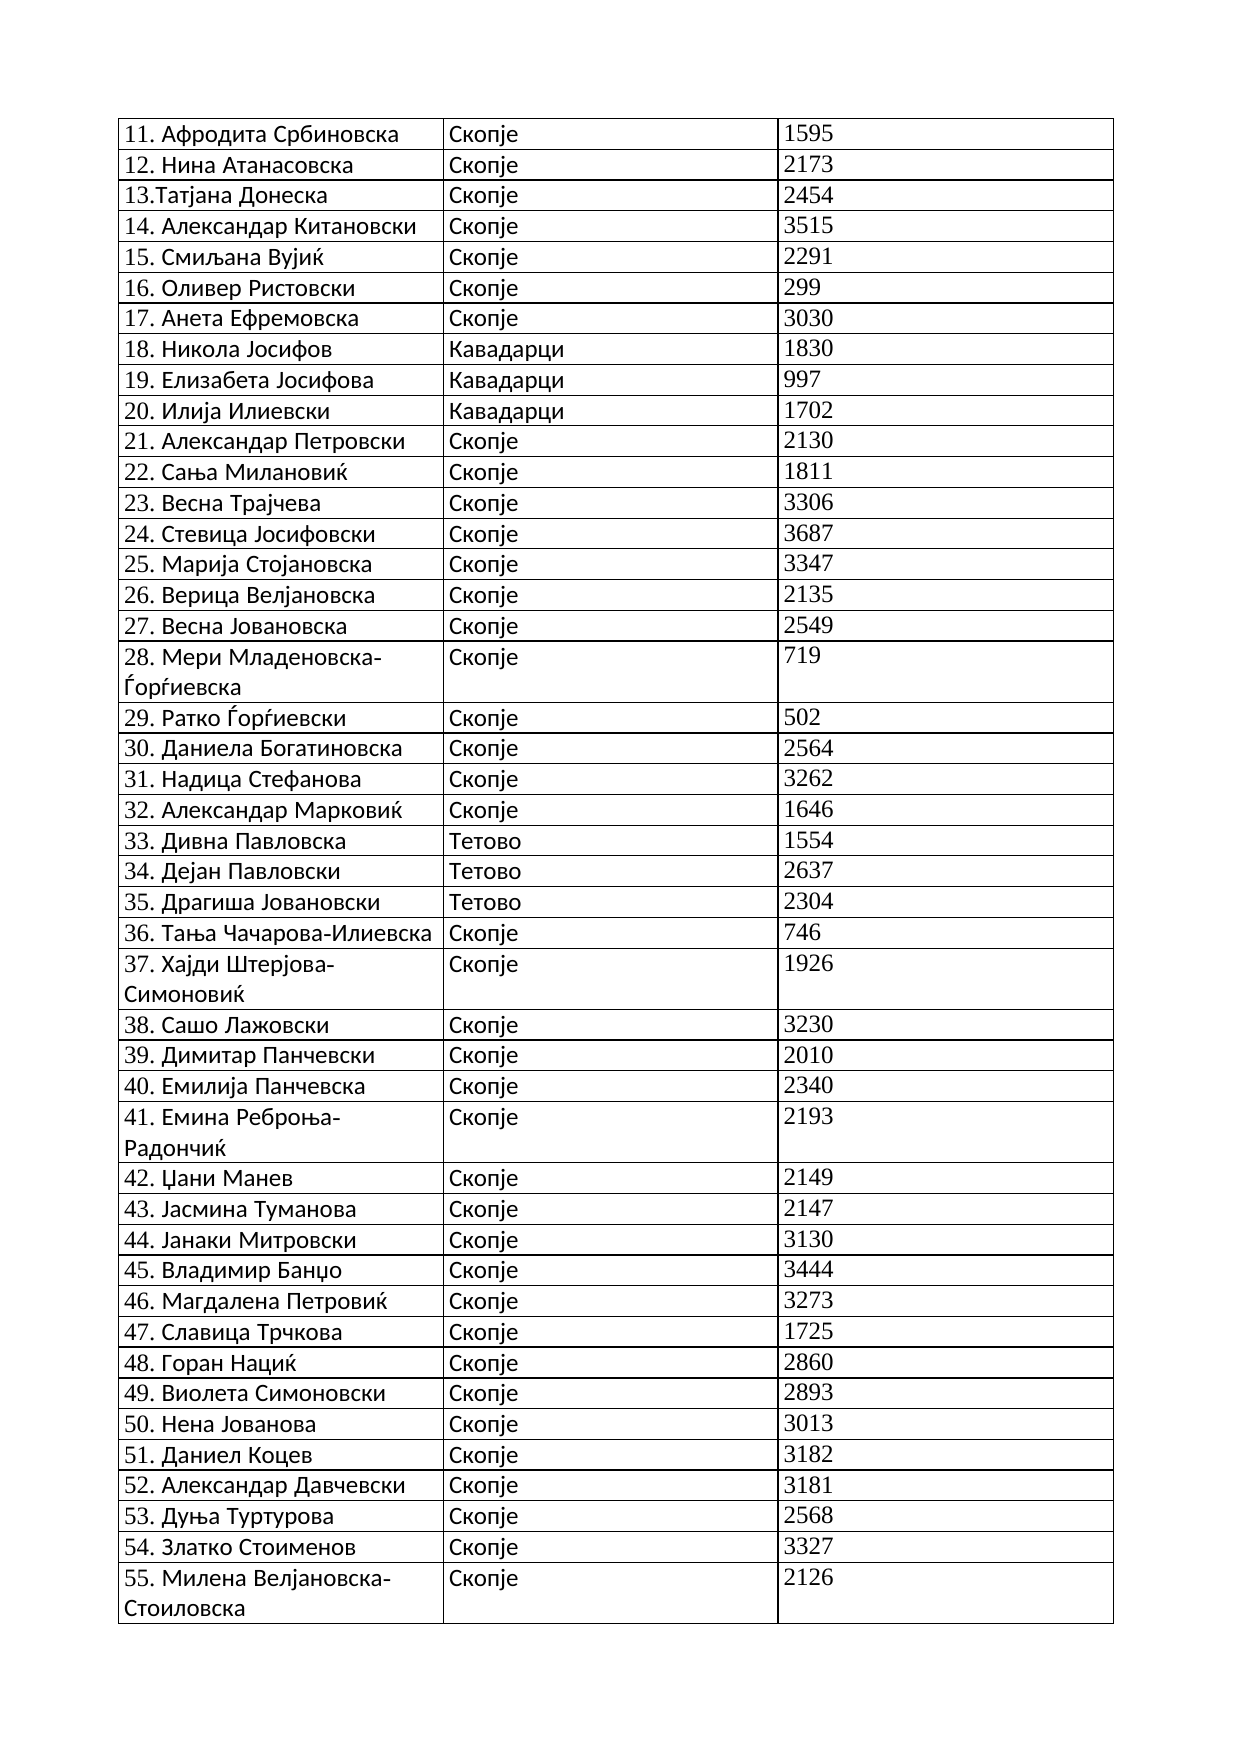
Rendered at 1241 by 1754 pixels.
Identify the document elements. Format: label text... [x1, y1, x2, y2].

table_cell 1702 [779, 396, 1113, 425]
table_cell 2147 [779, 1194, 1113, 1224]
table_cell 2193 [779, 1102, 1113, 1162]
table_cell 48. Горан Нациќ [119, 1348, 443, 1377]
table_cell 38. Сашо Лажовски [119, 1010, 443, 1039]
table_cell 52. Александар Давчевски [119, 1471, 443, 1500]
table_cell 16. Оливер Ристовски [119, 273, 443, 302]
table_cell 44. Јанаки Митровски [119, 1225, 443, 1254]
table_cell 45. Владимир Банџо [119, 1256, 443, 1285]
table_cell 21. Александар Петровски [119, 426, 443, 456]
table_cell 2637 [779, 856, 1113, 886]
table_cell 719 [779, 642, 1113, 702]
table_cell 12. Нина Атанасовска [119, 150, 443, 179]
table_cell Кавадарци [444, 365, 777, 395]
table_cell 1646 [779, 795, 1113, 825]
table_cell 23. Весна Трајчева [119, 488, 443, 518]
table_cell 39. Димитар Панчевски [119, 1041, 443, 1070]
table_cell Скопје [444, 1471, 777, 1500]
table_cell 2454 [779, 181, 1113, 210]
table_cell 2010 [779, 1041, 1113, 1070]
table_cell Скопје [444, 1010, 777, 1039]
table_cell 2568 [779, 1501, 1113, 1531]
table_cell 1926 [779, 949, 1113, 1009]
table_cell 2173 [779, 150, 1113, 179]
table_cell Скопје [444, 703, 777, 732]
table_cell Скопје [444, 1532, 777, 1562]
table_cell 43. Јасмина Туманова [119, 1194, 443, 1224]
table_cell Скопје [444, 426, 777, 456]
table_cell Скопје [444, 1348, 777, 1377]
table_cell 30. Даниела Богатиновска [119, 734, 443, 763]
table_cell 3230 [779, 1010, 1113, 1039]
table_cell 29. Ратко Ѓорѓиевски [119, 703, 443, 732]
table_cell Тетово [444, 887, 777, 917]
table_cell 3030 [779, 304, 1113, 333]
table_cell 3327 [779, 1532, 1113, 1562]
table_cell 1595 [779, 119, 1113, 149]
table_cell Скопје [444, 150, 777, 179]
table_cell Скопје [444, 181, 777, 210]
table_cell 26. Верица Велјановска [119, 580, 443, 610]
table_cell Скопје [444, 1256, 777, 1285]
table_cell Скопје [444, 1317, 777, 1346]
table_cell 1811 [779, 457, 1113, 487]
table_cell 46. Магдалена Петровиќ [119, 1286, 443, 1316]
table_cell Скопје [444, 795, 777, 825]
table_cell 2149 [779, 1163, 1113, 1193]
table_cell 3515 [779, 211, 1113, 241]
table_cell 49. Виолета Симоновски [119, 1379, 443, 1408]
table_cell Скопје [444, 1440, 777, 1469]
table_cell Скопје [444, 1286, 777, 1316]
table_cell Скопје [444, 519, 777, 548]
table_cell Скопје [444, 273, 777, 302]
table_cell 31. Надица Стефанова [119, 764, 443, 794]
table_cell Скопје [444, 611, 777, 640]
table_cell 2291 [779, 242, 1113, 272]
table_cell Скопје [444, 488, 777, 518]
table_cell Скопје [444, 1102, 777, 1162]
table_cell 2126 [779, 1563, 1113, 1623]
table_cell 3130 [779, 1225, 1113, 1254]
table_cell 34. Дејан Павловски [119, 856, 443, 886]
table_cell 53. Дуња Туртурова [119, 1501, 443, 1531]
table_cell Скопје [444, 642, 777, 702]
table_cell 2135 [779, 580, 1113, 610]
table_cell 36. Тања Чачарова-Илиевска [119, 918, 443, 948]
table_cell 2564 [779, 734, 1113, 763]
table_cell 1725 [779, 1317, 1113, 1346]
table_cell 3306 [779, 488, 1113, 518]
table_cell 28. Мери Младеновска-Ѓорѓиевска [119, 642, 443, 702]
table_cell 55. Милена Велјановска-Стоиловска [119, 1563, 443, 1623]
table_cell 3182 [779, 1440, 1113, 1469]
table_cell Скопје [444, 1225, 777, 1254]
table_cell Скопје [444, 211, 777, 241]
table_cell 502 [779, 703, 1113, 732]
table_cell 17. Анета Ефремовска [119, 304, 443, 333]
table_cell Скопје [444, 457, 777, 487]
table_cell 24. Стевица Јосифовски [119, 519, 443, 548]
table_cell 2860 [779, 1348, 1113, 1377]
table_cell 18. Никола Јосифов [119, 334, 443, 364]
table_cell Скопје [444, 734, 777, 763]
table_cell 14. Александар Китановски [119, 211, 443, 241]
table_cell Тетово [444, 826, 777, 855]
table_cell 42. Џани Манев [119, 1163, 443, 1193]
table_cell Скопје [444, 242, 777, 272]
table_cell 2130 [779, 426, 1113, 456]
table_cell 746 [779, 918, 1113, 948]
table_cell Скопје [444, 1194, 777, 1224]
table_cell 3262 [779, 764, 1113, 794]
table_cell 41. Емина Реброња-Радончиќ [119, 1102, 443, 1162]
table_cell 3444 [779, 1256, 1113, 1285]
table_cell 22. Сања Милановиќ [119, 457, 443, 487]
table_cell Тетово [444, 856, 777, 886]
table_cell 19. Елизабета Јосифова [119, 365, 443, 395]
table_cell 51. Даниел Коцев [119, 1440, 443, 1469]
table_cell Кавадарци [444, 334, 777, 364]
table_cell Скопје [444, 1379, 777, 1408]
table_cell 1554 [779, 826, 1113, 855]
table_cell 15. Смиљана Вујиќ [119, 242, 443, 272]
table_cell 35. Драгиша Јовановски [119, 887, 443, 917]
table_cell 2893 [779, 1379, 1113, 1408]
table_cell Кавадарци [444, 396, 777, 425]
table_cell 47. Славица Трчкова [119, 1317, 443, 1346]
table_cell 54. Златко Стоименов [119, 1532, 443, 1562]
table_cell 3181 [779, 1471, 1113, 1500]
table_cell 33. Дивна Павловска [119, 826, 443, 855]
table_cell Скопје [444, 1041, 777, 1070]
table_cell 3013 [779, 1409, 1113, 1439]
table_cell Скопје [444, 1563, 777, 1623]
table_cell 20. Илија Илиевски [119, 396, 443, 425]
table_cell 40. Емилија Панчевска [119, 1071, 443, 1101]
table_cell 2549 [779, 611, 1113, 640]
table_cell Скопје [444, 949, 777, 1009]
table_cell 11. Афродита Србиновска [119, 119, 443, 149]
table_cell 2340 [779, 1071, 1113, 1101]
table_cell Скопје [444, 1071, 777, 1101]
table_cell 37. Хајди Штерјова-Симоновиќ [119, 949, 443, 1009]
table_cell Скопје [444, 764, 777, 794]
table_cell Скопје [444, 918, 777, 948]
table_cell 3347 [779, 549, 1113, 579]
table_cell 299 [779, 273, 1113, 302]
table_cell 25. Марија Стојановска [119, 549, 443, 579]
table_cell Скопје [444, 549, 777, 579]
table_cell 13.Татјана Донеска [119, 181, 443, 210]
table_cell Скопје [444, 1501, 777, 1531]
table_cell Скопје [444, 1409, 777, 1439]
table_cell 997 [779, 365, 1113, 395]
table_cell 27. Весна Јовановска [119, 611, 443, 640]
table_cell 1830 [779, 334, 1113, 364]
table_cell 50. Нена Јованова [119, 1409, 443, 1439]
table_cell 2304 [779, 887, 1113, 917]
table_cell Скопје [444, 580, 777, 610]
table_cell Скопје [444, 119, 777, 149]
table_cell Скопје [444, 1163, 777, 1193]
table_cell Скопје [444, 304, 777, 333]
table_cell 32. Александар Марковиќ [119, 795, 443, 825]
table_cell 3273 [779, 1286, 1113, 1316]
table_cell 3687 [779, 519, 1113, 548]
